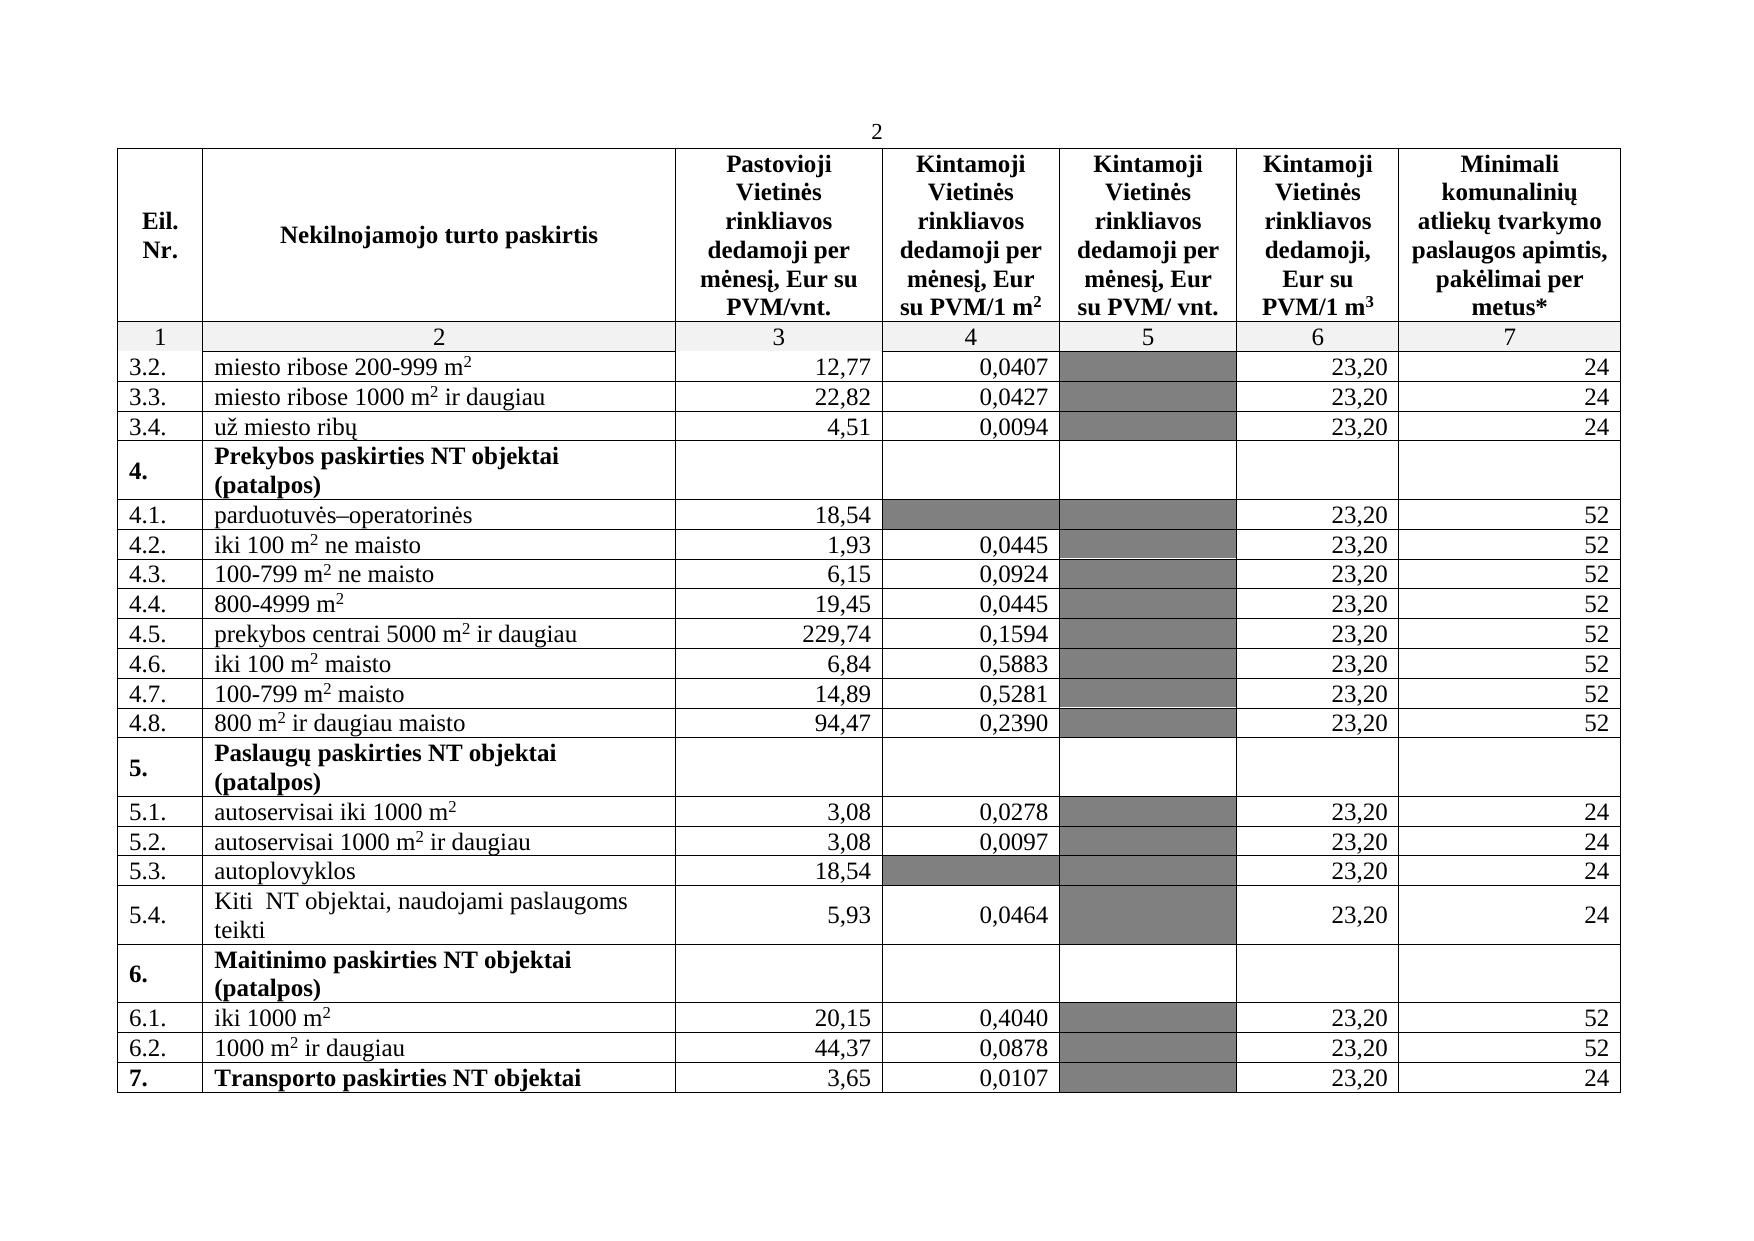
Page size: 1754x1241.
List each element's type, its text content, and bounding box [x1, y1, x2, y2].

table_cell iki 100 m2 maisto [203, 649, 675, 678]
table_cell 4.3. [118, 560, 202, 588]
table_header Eil. Nr. [118, 149, 202, 321]
table_cell 23,20 [1237, 709, 1398, 737]
table_header Nekilnojamojo turto paskirtis [203, 149, 675, 321]
table_cell Maitinimo paskirties NT objektai (patalpos) [203, 945, 675, 1002]
table_cell 23,20 [1237, 589, 1398, 618]
table_cell [1060, 500, 1236, 529]
table_cell 3,08 [676, 827, 882, 855]
table_cell 4.8. [118, 709, 202, 737]
table_cell 23,20 [1237, 649, 1398, 678]
table_header Kintamoji Vietinės rinkliavos dedamoji per mėnesį, Eur su PVM/ vnt. [1060, 149, 1236, 321]
table_cell 0,0094 [883, 412, 1059, 440]
table_cell miesto ribose 200-999 m2 [203, 352, 675, 381]
table_cell [1060, 679, 1236, 707]
table_cell 0,0407 [883, 352, 1059, 381]
table_cell iki 100 m2 ne maisto [203, 530, 675, 558]
table_cell [1060, 412, 1236, 440]
table_cell 0,2390 [883, 709, 1059, 737]
table_cell 23,20 [1237, 797, 1398, 826]
table_cell 6.1. [118, 1003, 202, 1032]
table_cell 229,74 [676, 619, 882, 648]
table_cell [1621, 1032, 1636, 1062]
table_cell 3,08 [676, 797, 882, 826]
table_cell 4.7. [118, 679, 202, 707]
table_cell iki 1000 m2 [203, 1003, 675, 1032]
table_cell [1621, 944, 1636, 1002]
table_cell 24 [1399, 827, 1620, 855]
table_cell [883, 856, 1059, 885]
table_cell Kiti NT objektai, naudojami paslaugoms teikti [203, 886, 675, 944]
table_cell 23,20 [1237, 886, 1398, 944]
table_cell [1621, 796, 1636, 826]
table_cell 24 [1399, 797, 1620, 826]
table_cell [1621, 678, 1636, 707]
table_cell [1060, 886, 1236, 944]
table_cell 0,0278 [883, 797, 1059, 826]
table_cell [1621, 381, 1636, 411]
table_cell 1000 m2 ir daugiau [203, 1033, 675, 1062]
table_cell Paslaugų paskirties NT objektai (patalpos) [203, 738, 675, 796]
table_cell [1621, 1062, 1636, 1092]
table_cell 24 [1399, 856, 1620, 885]
table_cell [1621, 588, 1636, 618]
table_cell [883, 500, 1059, 529]
table_cell 4.4. [118, 589, 202, 618]
table_cell 0,1594 [883, 619, 1059, 648]
table_cell 5.4. [118, 886, 202, 944]
table_cell 4.5. [118, 619, 202, 648]
table_cell 0,0107 [883, 1063, 1059, 1092]
table_cell [1621, 885, 1636, 944]
table_cell [1060, 738, 1236, 796]
table_cell 24 [1399, 352, 1620, 381]
table_cell 20,15 [676, 1003, 882, 1032]
table_cell 0,0427 [883, 382, 1059, 411]
table_cell 100-799 m2 ne maisto [203, 560, 675, 588]
table_cell 4 [883, 322, 1059, 351]
table_cell [1060, 1003, 1236, 1032]
table_cell [1621, 648, 1636, 678]
table_cell 18,54 [676, 500, 882, 529]
table_cell 7. [118, 1063, 202, 1092]
table_cell 23,20 [1237, 1003, 1398, 1032]
table_cell [676, 738, 882, 796]
table_cell Transporto paskirties NT objektai [203, 1063, 675, 1092]
table_cell 3,65 [676, 1063, 882, 1092]
table_cell 0,0097 [883, 827, 1059, 855]
table_cell 3.2. [118, 351, 202, 381]
table_cell [1237, 441, 1398, 499]
table_cell 23,20 [1237, 619, 1398, 648]
table_cell 23,20 [1237, 500, 1398, 529]
table_cell 6.2. [118, 1033, 202, 1062]
table_cell 52 [1399, 709, 1620, 737]
table_cell 0,0464 [883, 886, 1059, 944]
table_cell 23,20 [1237, 530, 1398, 558]
table_cell 52 [1399, 560, 1620, 588]
table_cell [1060, 589, 1236, 618]
table_cell 3.4. [118, 412, 202, 440]
table_cell [1621, 351, 1636, 381]
table_cell [1060, 797, 1236, 826]
table_cell 0,5281 [883, 679, 1059, 707]
table_cell 23,20 [1237, 1063, 1398, 1092]
table_cell Prekybos paskirties NT objektai (patalpos) [203, 441, 675, 499]
table_cell 22,82 [676, 382, 882, 411]
table_cell [883, 738, 1059, 796]
table_cell 44,37 [676, 1033, 882, 1062]
table_cell 0,4040 [883, 1003, 1059, 1032]
table_cell autoservisai iki 1000 m2 [203, 797, 675, 826]
table_cell 4.6. [118, 649, 202, 678]
table_cell autoplovyklos [203, 856, 675, 885]
table_cell 52 [1399, 1003, 1620, 1032]
table_cell [1060, 560, 1236, 588]
table_cell 24 [1399, 886, 1620, 944]
table_cell [1621, 737, 1636, 796]
table_cell [1060, 709, 1236, 737]
table_cell 5. [118, 738, 202, 796]
table_cell 6 [1237, 322, 1398, 351]
table_cell autoservisai 1000 m2 ir daugiau [203, 827, 675, 855]
table_cell 4. [118, 441, 202, 499]
table_cell 24 [1399, 412, 1620, 440]
table_cell 4.2. [118, 530, 202, 558]
table_header [1621, 148, 1636, 321]
table_cell [1399, 441, 1620, 499]
table_cell 52 [1399, 589, 1620, 618]
table_cell [676, 945, 882, 1002]
table_header Kintamoji Vietinės rinkliavos dedamoji per mėnesį, Eur su PVM/1 m2 [883, 149, 1059, 321]
table_cell 23,20 [1237, 560, 1398, 588]
table_cell [1237, 738, 1398, 796]
table_cell 800-4999 m2 [203, 589, 675, 618]
table_cell miesto ribose 1000 m2 ir daugiau [203, 382, 675, 411]
table_cell [1621, 440, 1636, 499]
table_cell 23,20 [1237, 352, 1398, 381]
table_cell [1399, 738, 1620, 796]
table_cell 1 [118, 322, 202, 351]
table_cell 4,51 [676, 412, 882, 440]
table_cell [1621, 529, 1636, 558]
table_cell [1237, 945, 1398, 1002]
table_header Minimali komunalinių atliekų tvarkymo paslaugos apimtis, pakėlimai per metus* [1399, 149, 1620, 321]
table_cell 5,93 [676, 886, 882, 944]
table_cell [1060, 619, 1236, 648]
table_cell [1060, 441, 1236, 499]
table_cell [1060, 856, 1236, 885]
table_cell 24 [1399, 382, 1620, 411]
table_cell 5.3. [118, 856, 202, 885]
table_cell [1060, 1033, 1236, 1062]
table_cell prekybos centrai 5000 m2 ir daugiau [203, 619, 675, 648]
table_cell [1060, 649, 1236, 678]
table_cell [1399, 945, 1620, 1002]
table_cell 52 [1399, 530, 1620, 558]
table_cell [883, 441, 1059, 499]
table_cell 52 [1399, 679, 1620, 707]
table_cell 5.2. [118, 827, 202, 855]
table_cell [1621, 826, 1636, 855]
table_cell [1060, 827, 1236, 855]
table_cell 23,20 [1237, 412, 1398, 440]
table_cell 12,77 [676, 351, 882, 381]
table_cell [1621, 321, 1636, 351]
table_cell 5 [1060, 322, 1236, 351]
table_cell [1621, 559, 1636, 588]
table_cell 52 [1399, 1033, 1620, 1062]
table_cell parduotuvės–operatorinės [203, 500, 675, 529]
table_cell 18,54 [676, 856, 882, 885]
table_cell 0,5883 [883, 649, 1059, 678]
table_cell [1621, 855, 1636, 885]
table_cell 23,20 [1237, 827, 1398, 855]
table_cell [1060, 530, 1236, 558]
table_cell [1060, 1063, 1236, 1092]
table_cell [883, 945, 1059, 1002]
table_cell [1621, 708, 1636, 737]
table_cell 6. [118, 945, 202, 1002]
table_cell [1060, 382, 1236, 411]
table_cell 24 [1399, 1063, 1620, 1092]
table_cell 23,20 [1237, 1033, 1398, 1062]
table_header Pastovioji Vietinės rinkliavos dedamoji per mėnesį, Eur su PVM/vnt. [676, 149, 882, 321]
table_cell 6,84 [676, 649, 882, 678]
table_cell už miesto ribų [203, 412, 675, 440]
table_cell 14,89 [676, 679, 882, 707]
table_cell 100-799 m2 maisto [203, 679, 675, 707]
table_cell [1621, 618, 1636, 648]
table_cell [1060, 945, 1236, 1002]
table_cell 52 [1399, 619, 1620, 648]
table_cell [1621, 411, 1636, 440]
table_cell 4.1. [118, 500, 202, 529]
table_cell 5.1. [118, 797, 202, 826]
table_cell 23,20 [1237, 679, 1398, 707]
table_cell 7 [1399, 322, 1620, 351]
table_cell 52 [1399, 500, 1620, 529]
table_cell 2 [203, 322, 675, 351]
table_header Kintamoji Vietinės rinkliavos dedamoji, Eur su PVM/1 m3 [1237, 149, 1398, 321]
table_cell 52 [1399, 649, 1620, 678]
table_cell 800 m2 ir daugiau maisto [203, 709, 675, 737]
table_cell 1,93 [676, 530, 882, 558]
table_cell 3.3. [118, 382, 202, 411]
table_cell [1621, 499, 1636, 529]
table_cell [1621, 1002, 1636, 1032]
table_cell 0,0878 [883, 1033, 1059, 1062]
table_cell 0,0445 [883, 589, 1059, 618]
table_cell 19,45 [676, 589, 882, 618]
table_cell [1060, 352, 1236, 381]
table_cell 0,0924 [883, 560, 1059, 588]
table_cell 3 [676, 322, 882, 351]
table_cell 94,47 [676, 709, 882, 737]
table_cell 0,0445 [883, 530, 1059, 558]
table_cell 6,15 [676, 560, 882, 588]
table_cell 23,20 [1237, 856, 1398, 885]
table_cell [676, 441, 882, 499]
table_cell 23,20 [1237, 382, 1398, 411]
